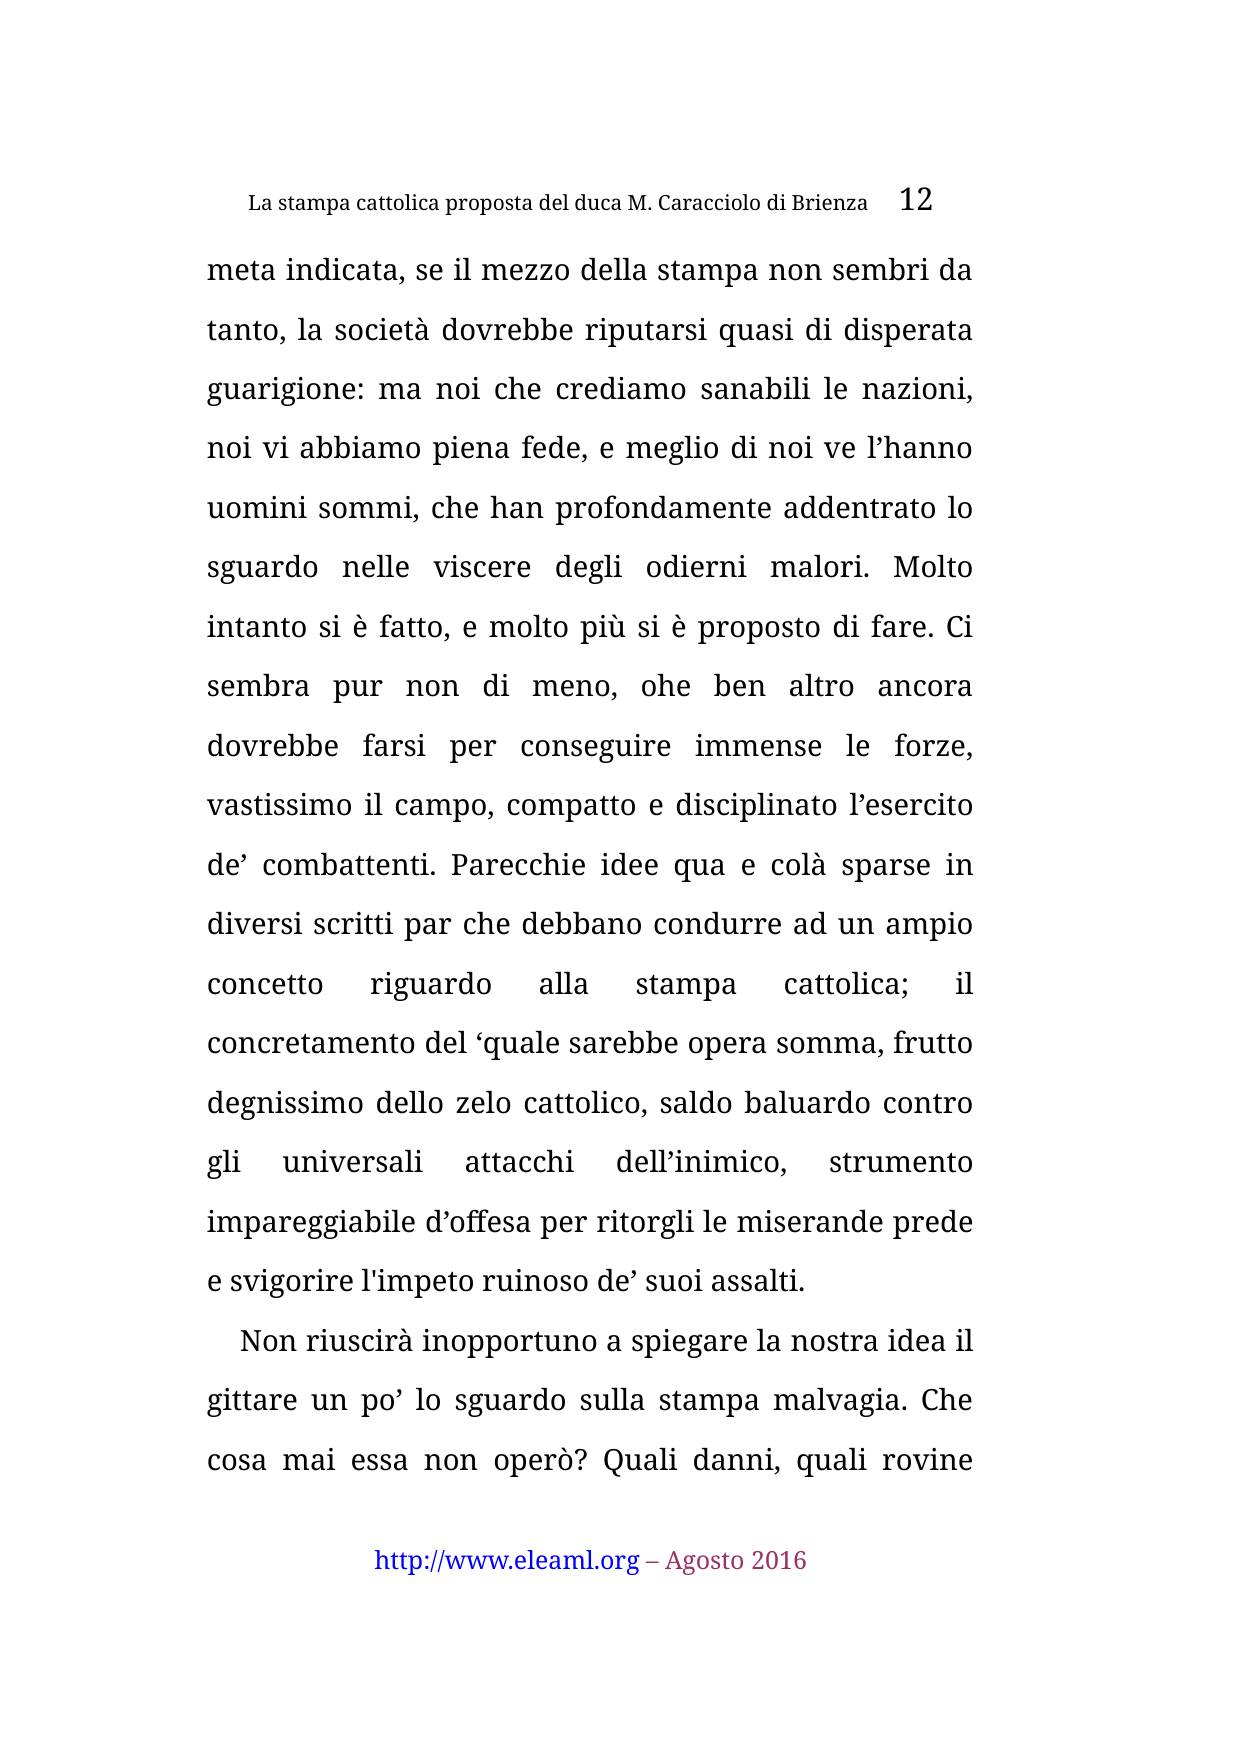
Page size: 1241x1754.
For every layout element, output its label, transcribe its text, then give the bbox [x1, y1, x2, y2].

text meta indicata, se il mezzo della stampa non sembri da tanto, la società dovrebbe riputarsi quasi di disperata guarigione: ma noi che crediamo sanabili le nazioni, noi vi abbiamo piena fede, e meglio di noi ve l’hanno uomini sommi, che han profondamente addentrato lo sguardo nelle viscere degli odierni malori. Molto intanto si è fatto, e molto più si è proposto di fare. Ci sembra pur non di meno, ohe ben altro ancora dovrebbe farsi per conseguire immense le forze, vastissimo il campo, compatto e disciplinato l’esercito de’ combattenti. Parecchie idee qua e colà sparse in diversi scritti par che debbano condurre ad un ampio concetto riguardo alla stampa cattolica; il concretamento del ‘quale sarebbe opera somma, frutto degnissimo dello zelo cattolico, saldo baluardo contro gli universali attacchi dell’inimico, strumento impareggiabile d’offesa per ritorgli le miserande prede e svigorire l'impeto ruinoso de’ suoi assalti. [207, 249, 974, 1300]
text Non riuscirà inopportuno a spiegare la nostra idea il gittare un po’ lo sguardo sulla stampa malvagia. Che cosa mai essa non operò? Quali danni, quali rovine [207, 1320, 974, 1478]
